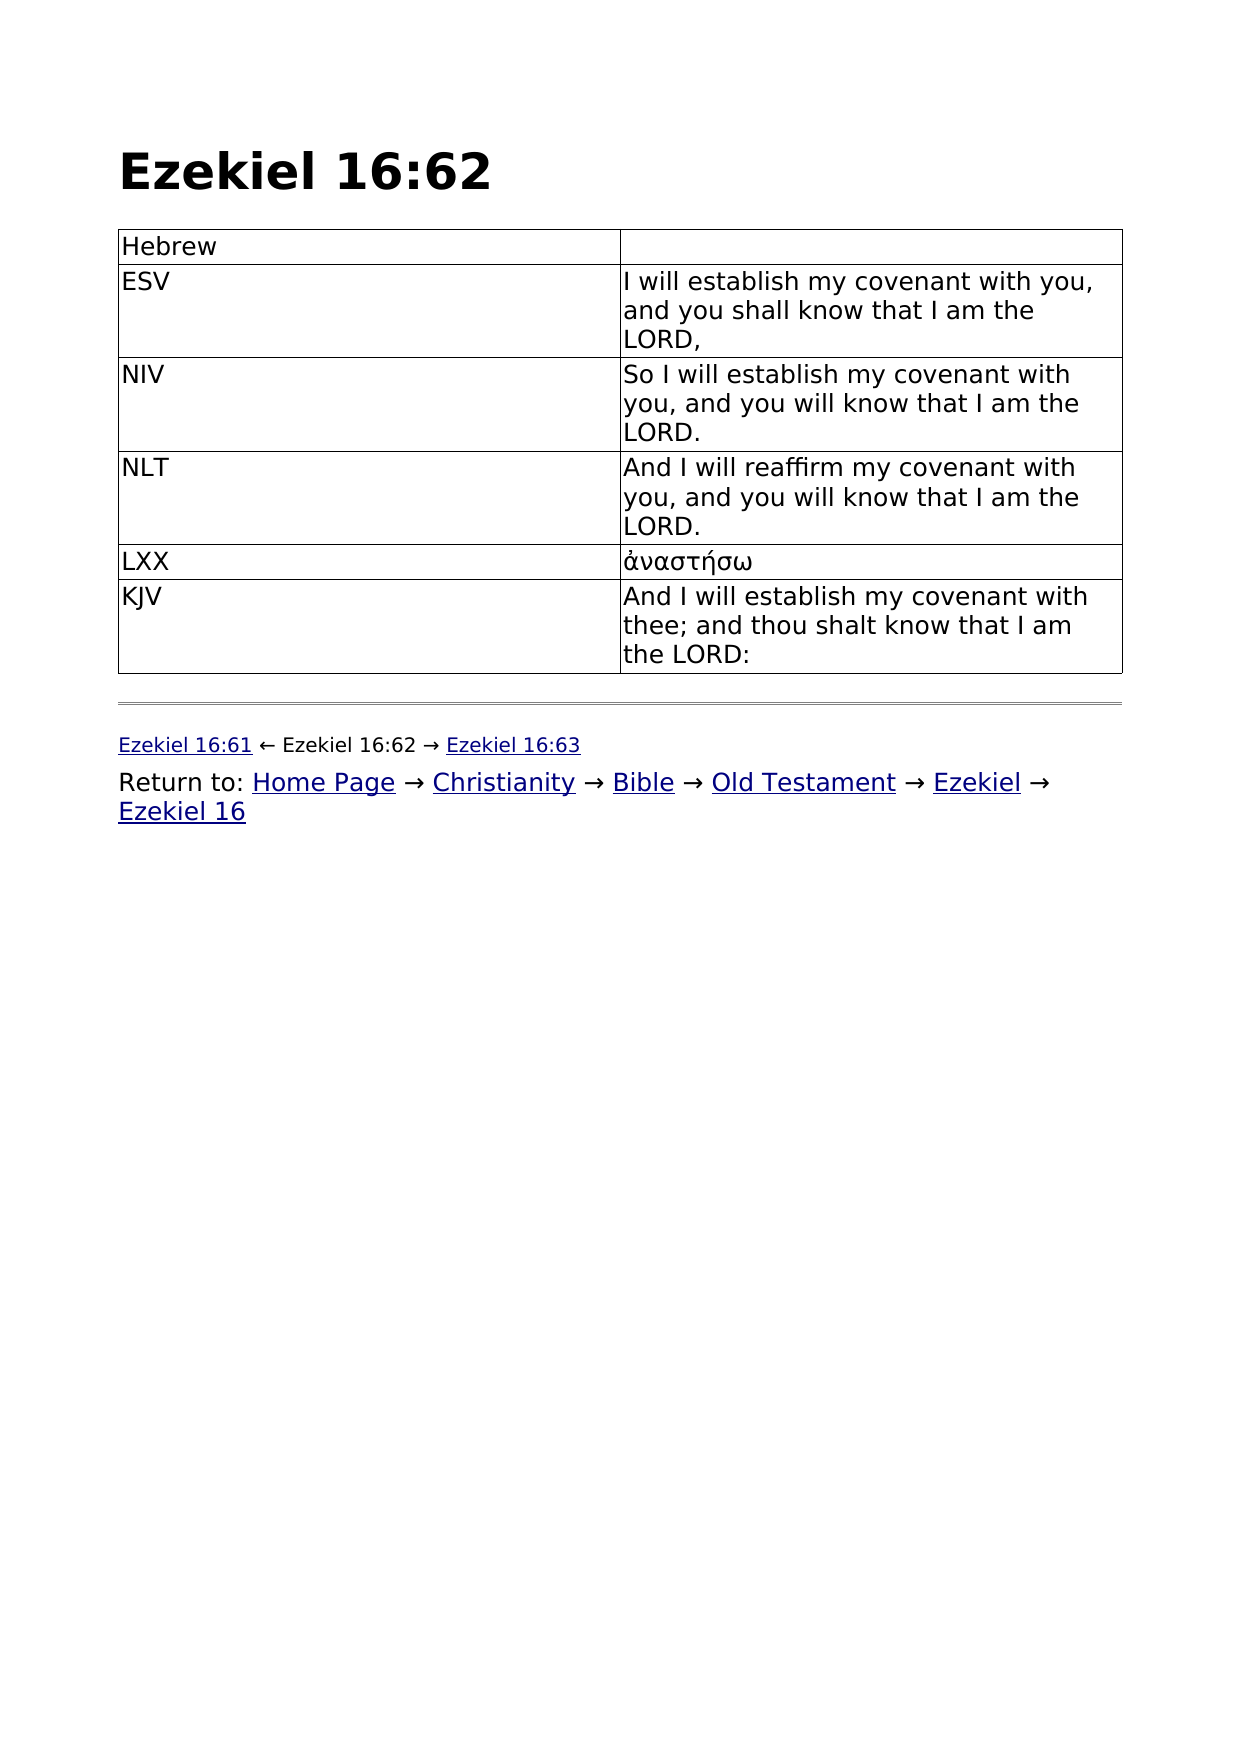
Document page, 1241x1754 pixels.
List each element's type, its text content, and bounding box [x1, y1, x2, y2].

table_cell ἀναστήσω [621, 545, 1122, 579]
table_cell So I will establish my covenant with you, and you will know that I am the LORD. [621, 358, 1122, 451]
table_cell And I will establish my covenant with thee; and thou shalt know that I am the LORD: [621, 580, 1122, 673]
table_header Hebrew [119, 230, 620, 264]
table_cell NIV [119, 358, 620, 451]
table_header [621, 230, 1122, 264]
text Ezekiel 16:61 ← Ezekiel 16:62 → Ezekiel 16:63 [118, 734, 1122, 768]
table_cell KJV [119, 580, 620, 673]
table_cell NLT [119, 452, 620, 544]
subtitle Ezekiel 16:62 [118, 143, 1122, 201]
table_cell ESV [119, 265, 620, 357]
table_cell I will establish my covenant with you, and you shall know that I am the LORD, [621, 265, 1122, 357]
table_cell LXX [119, 545, 620, 579]
text Return to: Home Page → Christianity → Bible → Old Testament → Ezekiel → Ezekiel 16 [118, 768, 1122, 826]
table_cell And I will reaffirm my covenant with you, and you will know that I am the LORD. [621, 452, 1122, 544]
